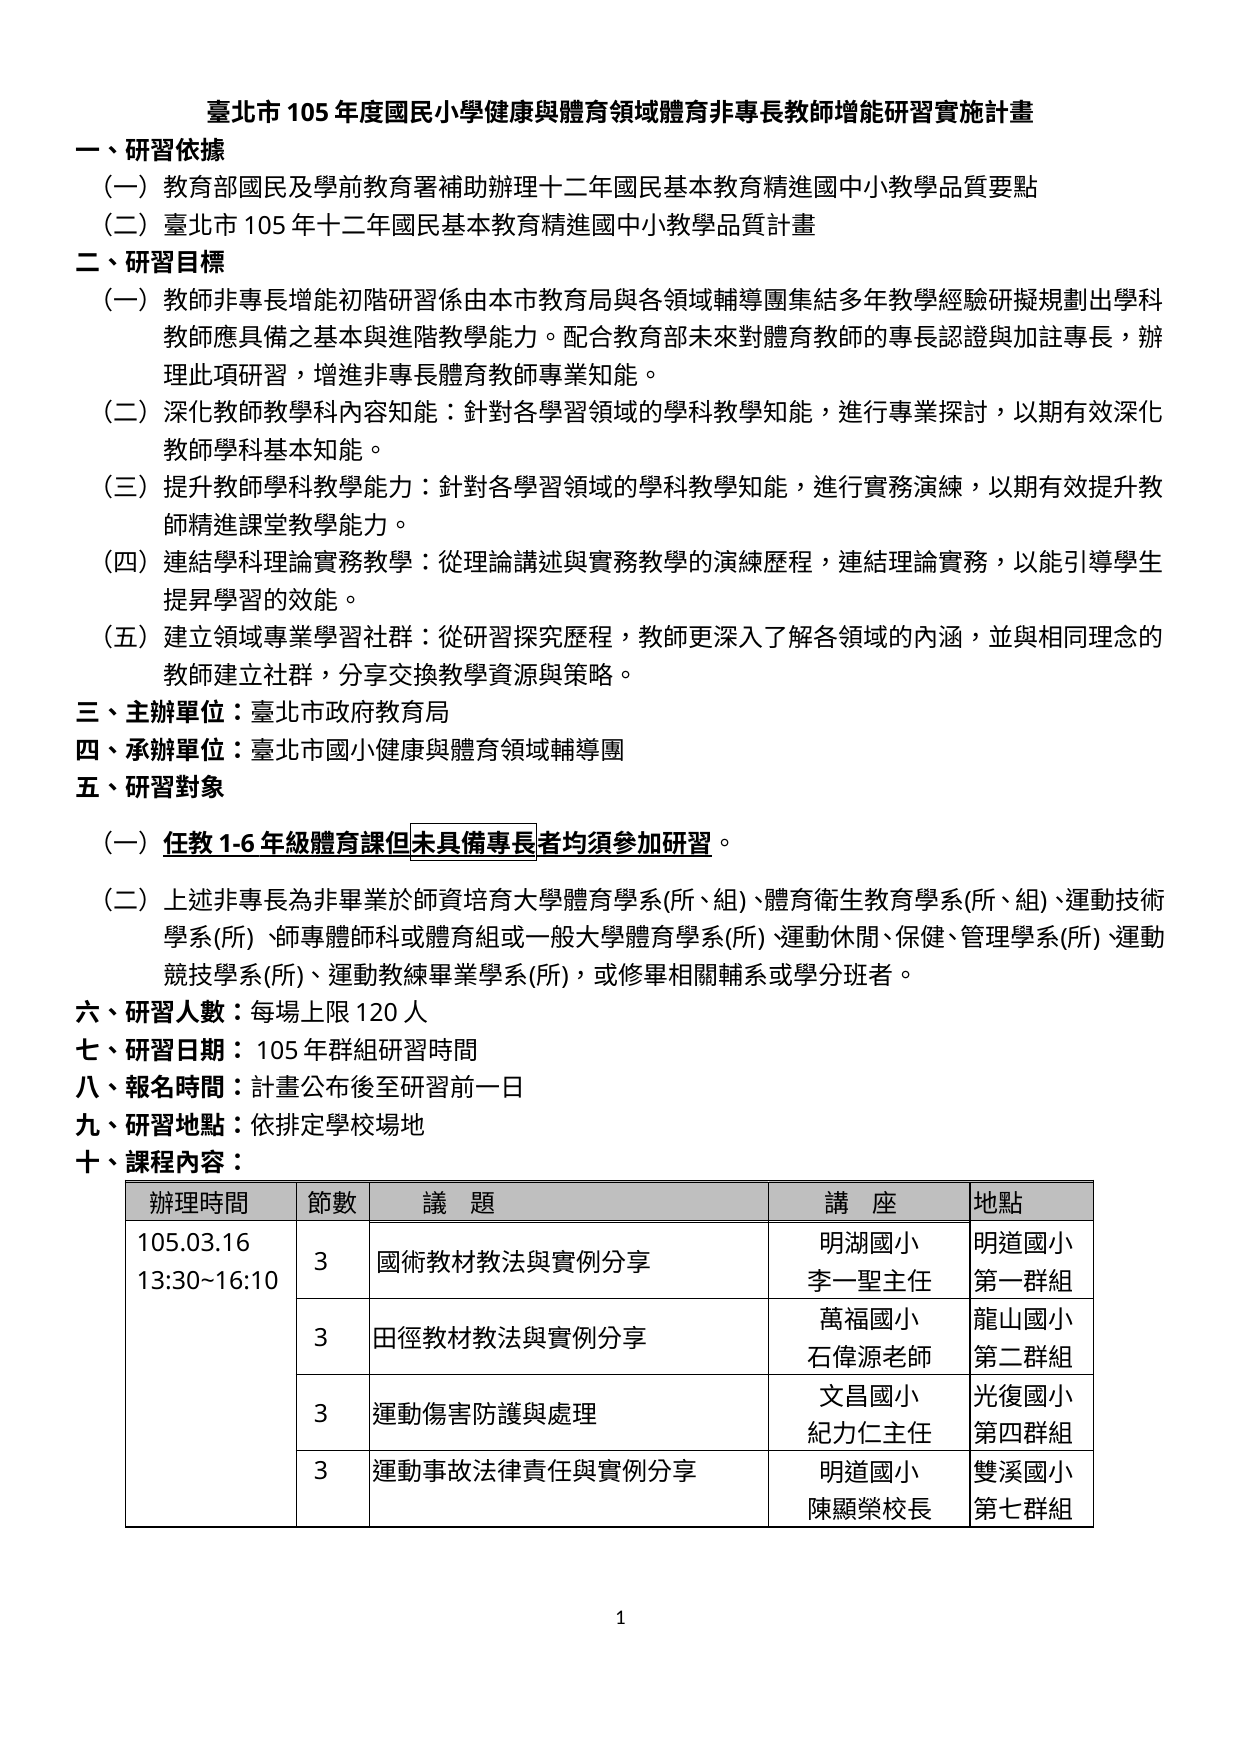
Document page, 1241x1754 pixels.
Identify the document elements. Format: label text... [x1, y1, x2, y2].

table_cell 萬福國小 石偉源老師 [769, 1299, 969, 1374]
table_cell 明道國小 陳顯榮校長 [769, 1451, 969, 1526]
table_cell 光復國小 第四群組 [971, 1375, 1093, 1450]
table_cell 3 [297, 1299, 369, 1374]
list 研習對象 [75, 767, 1165, 804]
table_cell 文昌國小 紀力仁主任 [769, 1375, 969, 1450]
text （五）建立領域專業學習社群：從研習探究歷程，教師更深入了解各領域的內涵，並與相同理念的教師建立社群，分享交換教學資源與策略。 [75, 617, 1165, 692]
table_cell 國術教材教法與實例分享 [370, 1223, 768, 1298]
text （二）上述非專長為非畢業於師資培育大學體育學系(所、組)、體育衛生教育學系(所、組)、運動技術學系(所) 、師專體師科或體育組或一般大學體育學系(所)、運動休閒、保健、管理學系(所)、運動競技學系(所)、運動教練畢業學系(所)，或修畢相關輔系或學分班者。 [75, 879, 1165, 992]
table_cell 明道國小 第一群組 [971, 1221, 1093, 1298]
list 研習目標 [75, 242, 1165, 279]
list 研習依據 [75, 129, 1165, 167]
table_cell 運動事故法律責任與實例分享 [370, 1451, 768, 1526]
table_cell 3 [297, 1221, 369, 1298]
text （四）連結學科理論實務教學：從理論講述與實務教學的演練歷程，連結理論實務，以能引導學生提昇學習的效能。 [75, 542, 1165, 617]
list 課程內容： [75, 1142, 1165, 1179]
list 承辦單位：臺北市國小健康與體育領域輔導團 [75, 729, 1165, 767]
list 研習地點：依排定學校場地 [75, 1104, 1165, 1142]
text （一）教育部國民及學前教育署補助辦理十二年國民基本教育精進國中小教學品質要點 [75, 167, 1165, 204]
list 主辦單位：臺北市政府教育局 [75, 692, 1165, 729]
table_header 節數 [297, 1183, 369, 1220]
table_cell 運動傷害防護與處理 [370, 1375, 768, 1450]
table_cell 105.03.16 13:30~16:10 [126, 1221, 296, 1526]
text （二）深化教師教學科內容知能：針對各學習領域的學科教學知能，進行專業探討，以期有效深化教師學科基本知能。 [75, 392, 1165, 467]
list 研習日期： 105年群組研習時間 [75, 1029, 1165, 1067]
table_header 議 題 [370, 1183, 768, 1220]
table_header 地點 [971, 1183, 1093, 1220]
table_cell 雙溪國小 第七群組 [971, 1451, 1093, 1526]
text （一）任教1-6年級體育課但未具備專長者均須參加研習。 [75, 804, 1165, 879]
text （一）教師非專長增能初階研習係由本市教育局與各領域輔導團集結多年教學經驗研擬規劃出學科教師應具備之基本與進階教學能力。配合教育部未來對體育教師的專長認證與加註專長，辦理此項研習，增進非專長體育教師專業知能。 [75, 279, 1165, 392]
table_cell 龍山國小 第二群組 [971, 1299, 1093, 1374]
table_header 辦理時間 [126, 1183, 296, 1220]
table_header 講 座 [769, 1183, 969, 1220]
text 臺北市105年度國民小學健康與體育領域體育非專長教師增能研習實施計畫 [75, 92, 1165, 129]
table_cell 3 [297, 1451, 369, 1526]
table_cell 田徑教材教法與實例分享 [370, 1299, 768, 1374]
list 研習人數：每場上限120人 [75, 992, 1165, 1029]
list 報名時間：計畫公布後至研習前一日 [75, 1067, 1165, 1104]
table_cell 明湖國小 李一聖主任 [769, 1223, 969, 1298]
table_cell 3 [297, 1375, 369, 1450]
text （三）提升教師學科教學能力：針對各學習領域的學科教學知能，進行實務演練，以期有效提升教師精進課堂教學能力。 [75, 467, 1165, 542]
text （二）臺北市105年十二年國民基本教育精進國中小教學品質計畫 [75, 204, 1165, 242]
